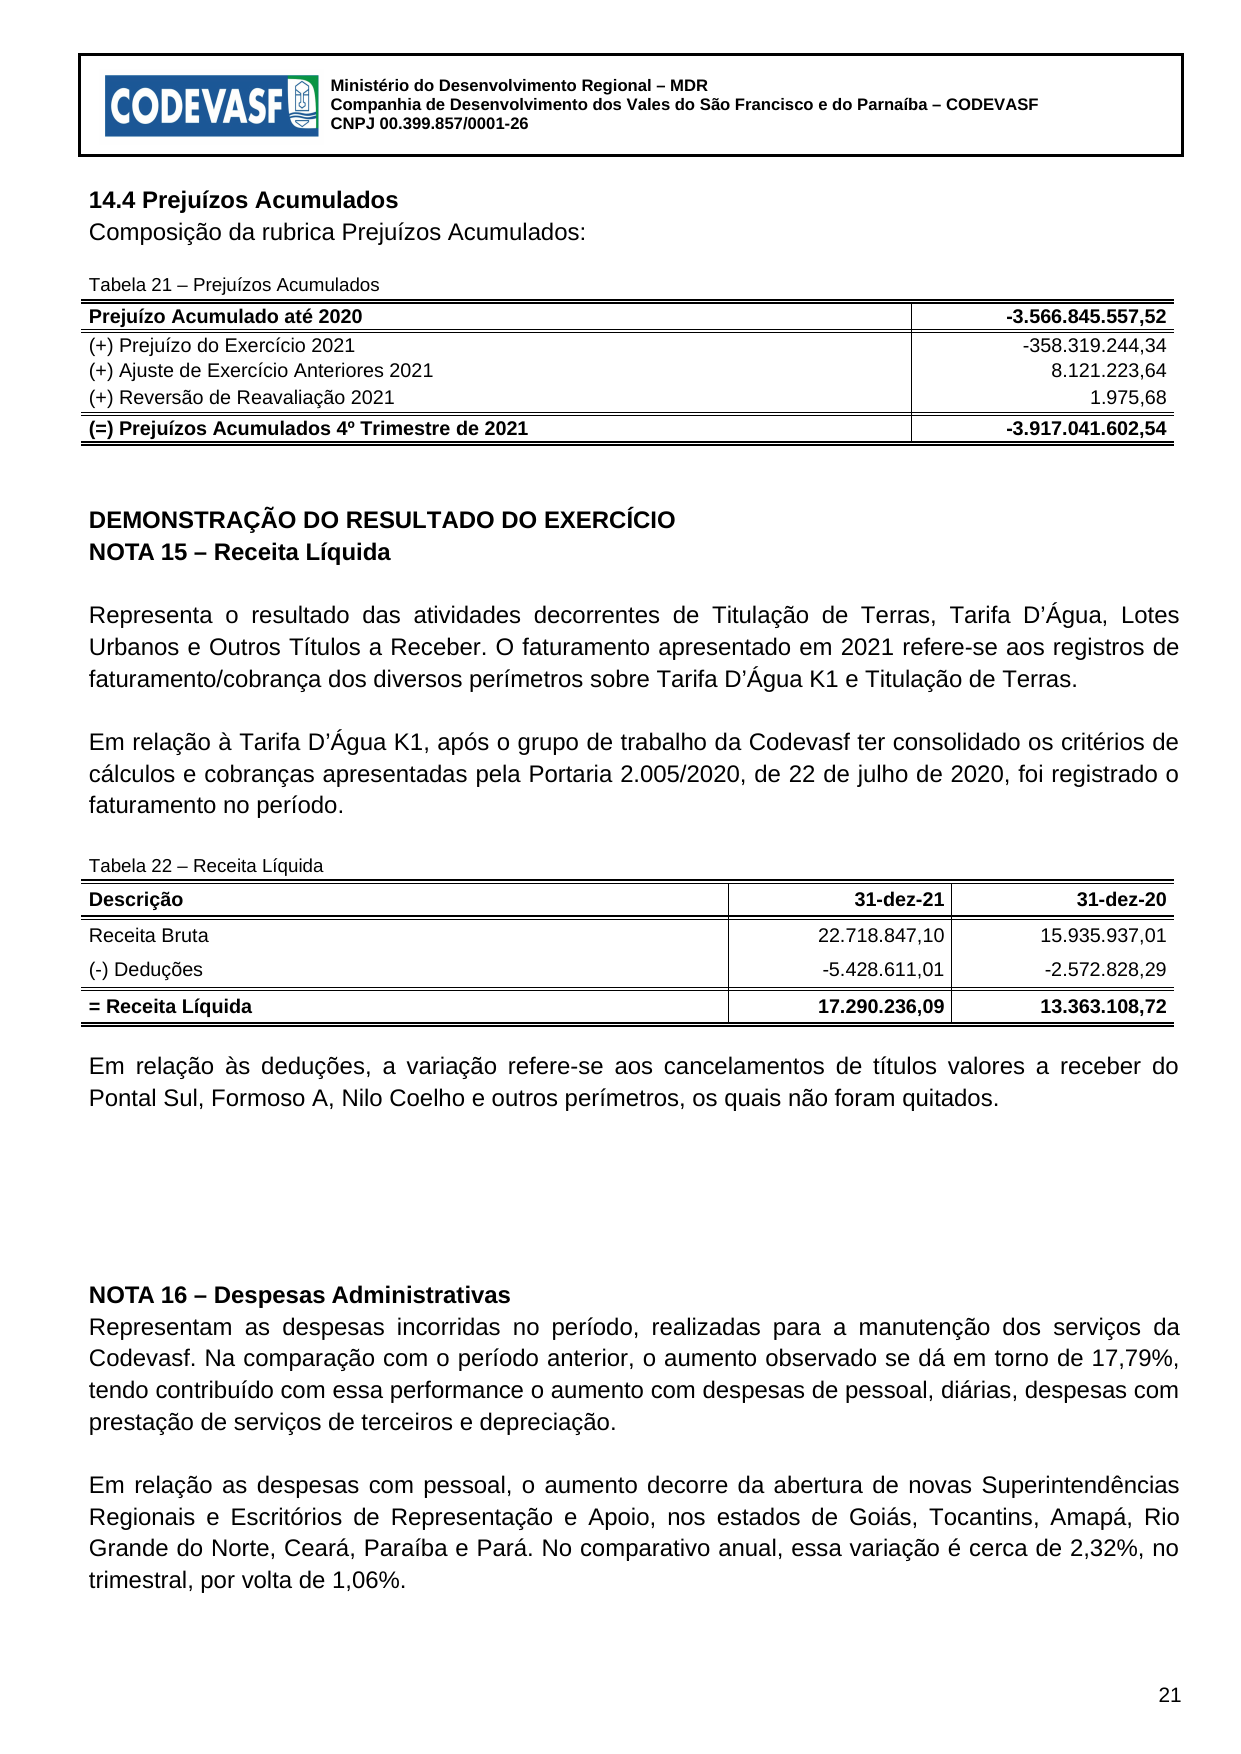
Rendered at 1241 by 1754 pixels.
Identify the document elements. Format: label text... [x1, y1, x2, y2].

table_cell = Receita Líquida [81, 991, 728, 1022]
text Representam as despesas incorridas no período, realizadas para a manutenção dos serviços da Codevasf. Na comparação com o período anterior, o aumento observado se dá em torno de 17,79%, tendo contribuído com essa performance o aumento com despesas de pessoal, diárias, despesas com prestação de serviços de terceiros e depreciação. [89, 1312, 1181, 1435]
table_cell 22.718.847,10 [729, 920, 951, 951]
table_cell 17.290.236,09 [729, 991, 951, 1022]
table_header Prejuízo Acumulado até 2020 [81, 304, 911, 329]
table_cell -2.572.828,29 [952, 951, 1174, 987]
text Em relação às deduções, a variação refere-se aos cancelamentos de títulos valores a receber do Pontal Sul, Formoso A, Nilo Coelho e outros perímetros, os quais não foram quitados. [89, 1052, 1181, 1111]
text Em relação à Tarifa D’Água K1, após o grupo de trabalho da Codevasf ter consolidado os critérios de cálculos e cobranças apresentadas pela Portaria 2.005/2020, de 22 de julho de 2020, foi registrado o faturamento no período. [89, 728, 1181, 819]
text Tabela 22 – Receita Líquida [89, 854, 1181, 876]
table_cell 1.975,68 [912, 383, 1174, 411]
text DEMONSTRAÇÃO DO RESULTADO DO EXERCÍCIO [89, 506, 1181, 534]
table_header 31-dez-21 [729, 884, 951, 915]
table_cell (+) Reversão de Reavaliação 2021 [81, 383, 911, 411]
table_cell Receita Bruta [81, 920, 728, 951]
table_cell (+) Prejuízo do Exercício 2021 [81, 333, 911, 357]
text Composição da rubrica Prejuízos Acumulados: [89, 218, 1181, 245]
subtitle NOTA 15 – Receita Líquida [89, 538, 1181, 566]
table_cell 8.121.223,64 [912, 357, 1174, 383]
table_cell -5.428.611,01 [729, 951, 951, 987]
table_cell 15.935.937,01 [952, 920, 1174, 951]
text 14.4 Prejuízos Acumulados [89, 186, 1181, 214]
table_cell (=) Prejuízos Acumulados 4º Trimestre de 2021 [81, 416, 911, 441]
text Representa o resultado das atividades decorrentes de Titulação de Terras, Tarifa D’Água, Lotes Urbanos e Outros Títulos a Receber. O faturamento apresentado em 2021 refere-se aos registros de faturamento/cobrança dos diversos perímetros sobre Tarifa D’Água K1 e Titulação de Terras. [89, 601, 1181, 692]
table_cell (+) Ajuste de Exercício Anteriores 2021 [81, 357, 911, 383]
table_cell -358.319.244,34 [912, 333, 1174, 357]
text Tabela 21 – Prejuízos Acumulados [89, 274, 1181, 296]
table_header 31-dez-20 [952, 884, 1174, 915]
picture [99, 69, 325, 145]
table_cell 13.363.108,72 [952, 991, 1174, 1022]
subtitle NOTA 16 – Despesas Administrativas [89, 1281, 1181, 1308]
text Em relação as despesas com pessoal, o aumento decorre da abertura de novas Superintendências Regionais e Escritórios de Representação e Apoio, nos estados de Goiás, Tocantins, Amapá, Rio Grande do Norte, Ceará, Paraíba e Pará. No comparativo anual, essa variação é cerca de 2,32%, no trimestral, por volta de 1,06%. [89, 1471, 1181, 1593]
table_header -3.566.845.557,52 [912, 304, 1174, 329]
table_header Descrição [81, 884, 728, 915]
table_cell -3.917.041.602,54 [912, 416, 1174, 441]
table_cell (-) Deduções [81, 951, 728, 987]
